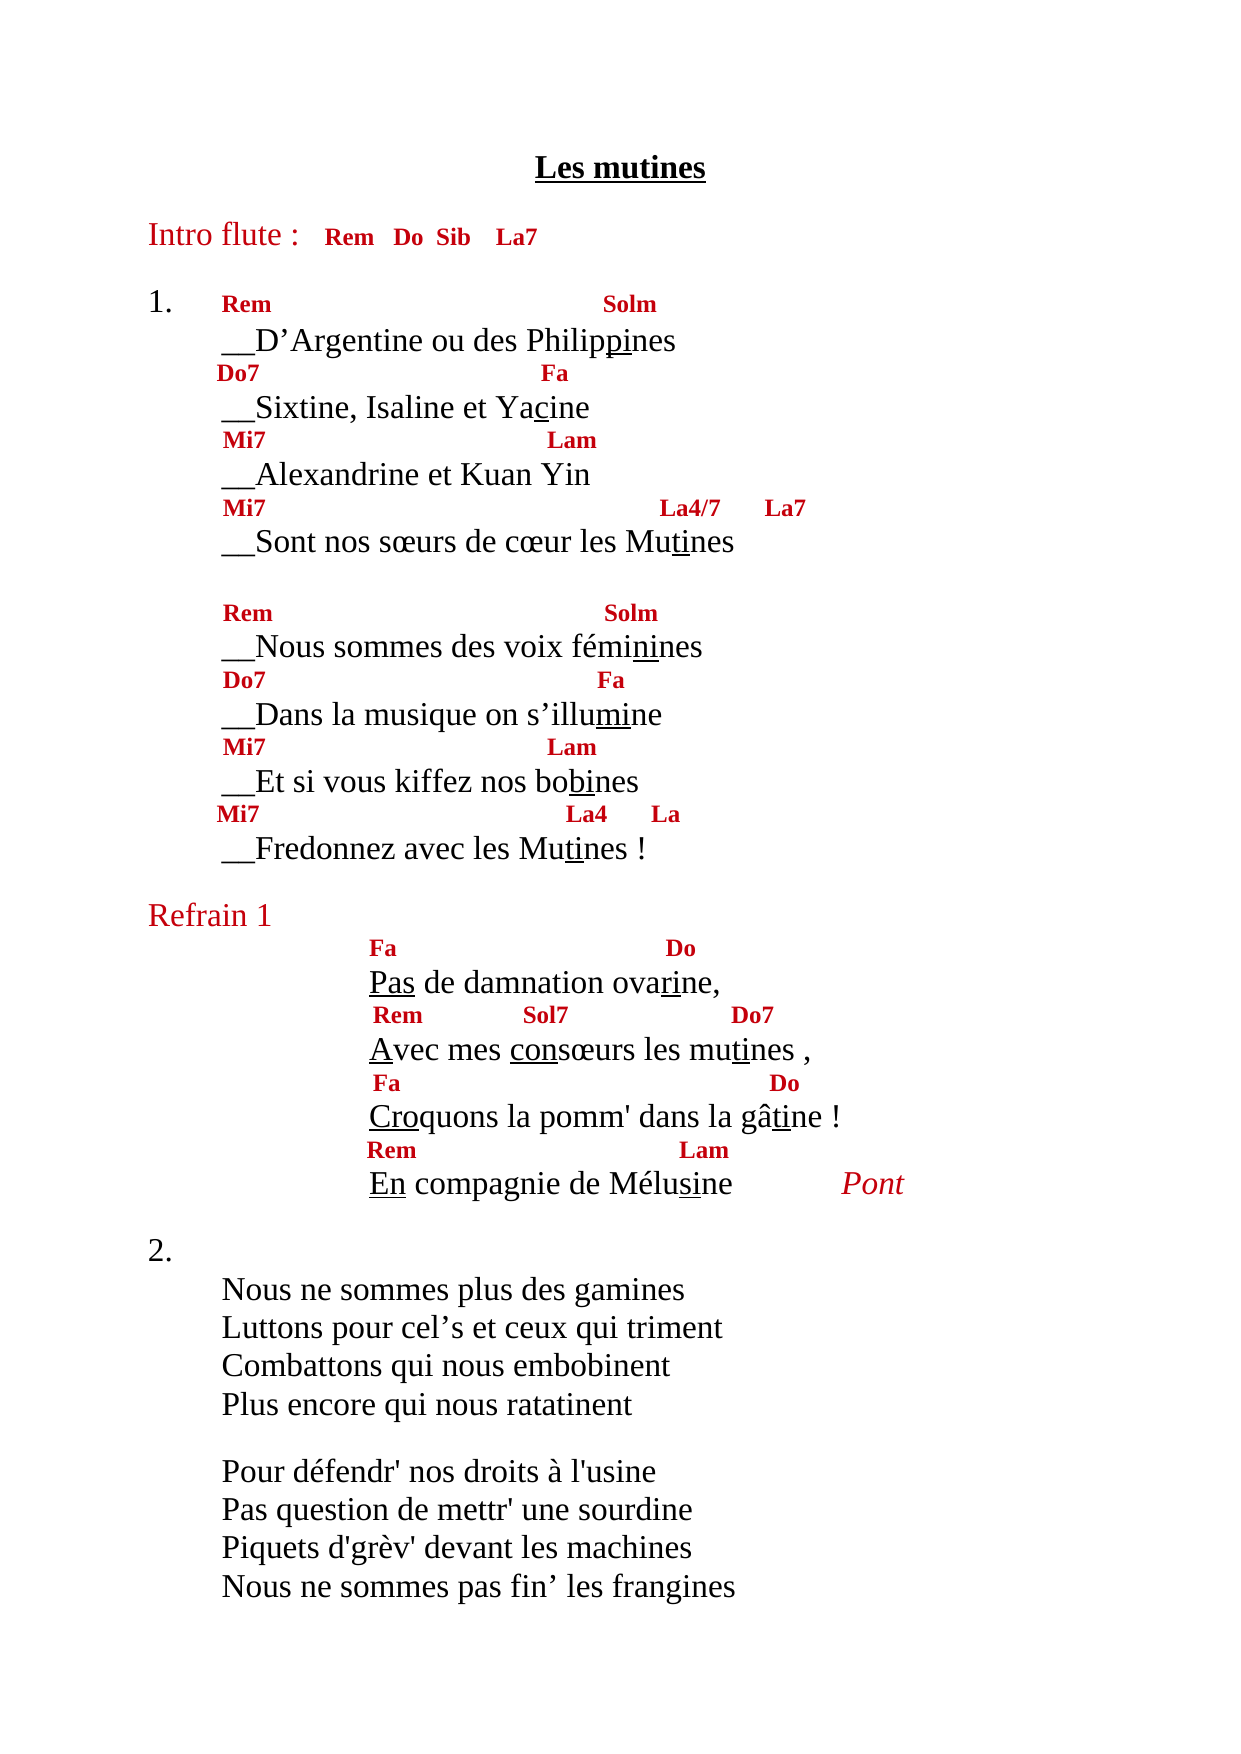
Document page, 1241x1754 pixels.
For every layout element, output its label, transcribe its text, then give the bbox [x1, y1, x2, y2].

text Refrain 1 Fa Do [148, 895, 1093, 962]
text __Nous sommes des voix féminines Do7 Fa [148, 627, 1093, 694]
text __Sixtine, Isaline et Yacine Mi7 Lam [148, 387, 1093, 454]
text 2. Nous ne sommes plus des gamines [148, 1231, 1093, 1307]
text En compagnie de Mélusine Pont [148, 1163, 1093, 1202]
text Piquets d'grèv' devant les machines [148, 1528, 1093, 1566]
text Pas question de mettr' une sourdine [148, 1489, 1093, 1528]
text Pour défendr' nos droits à l'usine [148, 1451, 1093, 1489]
text Plus encore qui nous ratatinent [148, 1384, 1093, 1422]
text Do7 Fa [148, 358, 1093, 387]
text Intro flute : Rem Do Sib La7 [148, 215, 1093, 253]
text Les mutines [148, 148, 1093, 186]
text __Alexandrine et Kuan Yin Mi7 La4/7 La7 [148, 454, 1093, 521]
text Nous ne sommes pas fin’ les frangines [148, 1566, 1093, 1604]
text __Sont nos sœurs de cœur les Mutines [148, 521, 1093, 598]
text Croquons la pomm' dans la gâtine ! Rem Lam [148, 1096, 1093, 1163]
text __Dans la musique on s’illumine Mi7 Lam [148, 694, 1093, 761]
text Pas de damnation ovarine, Rem Sol7 Do7 [148, 962, 1093, 1029]
text Luttons pour cel’s et ceux qui triment [148, 1307, 1093, 1346]
text __Fredonnez avec les Mutines ! [148, 828, 1093, 866]
text Rem Solm [148, 598, 1093, 627]
text 1. Rem Solm __D’Argentine ou des Philippines [148, 282, 1093, 358]
text Combattons qui nous embobinent [148, 1346, 1093, 1384]
text Avec mes consœurs les mutines , Fa Do [148, 1029, 1093, 1096]
text __Et si vous kiffez nos bobines Mi7 La4 La [148, 761, 1093, 828]
